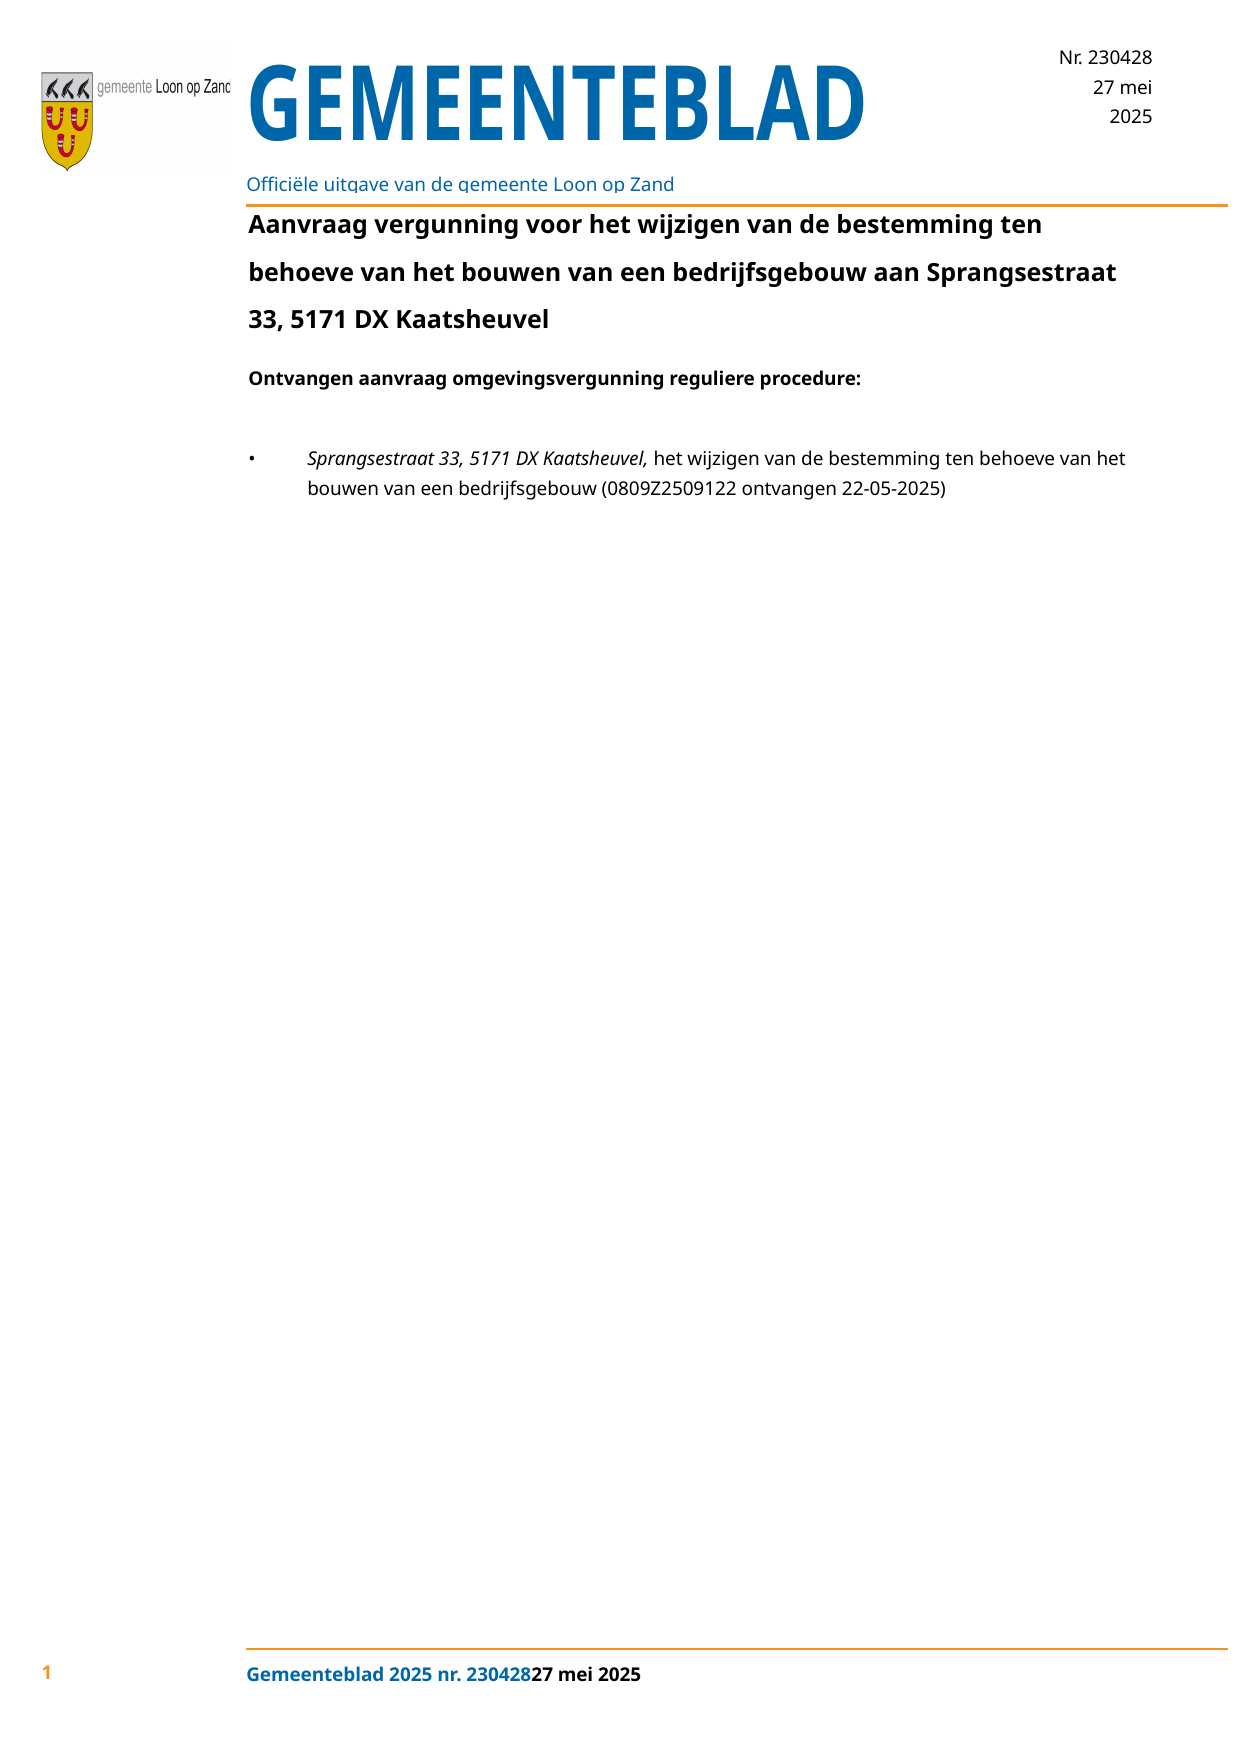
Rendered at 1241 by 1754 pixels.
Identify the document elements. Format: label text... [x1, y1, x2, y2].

text Ontvangen aanvraag omgevingsvergunning reguliere procedure: [248, 366, 1152, 391]
picture [41, 47, 231, 172]
list Sprangsestraat 33, 5171 DX Kaatsheuvel, het wijzigen van de bestemming ten behoeve van het bouwen van een bedrijfsgebouw (0809Z2509122 ontvangen 22-05-2025) [248, 446, 1152, 501]
text Aanvraag vergunning voor het wijzigen van de bestemming ten behoeve van het bouwen van een bedrijfsgebouw aan Sprangsestraat 33, 5171 DX Kaatsheuvel [248, 207, 1152, 336]
